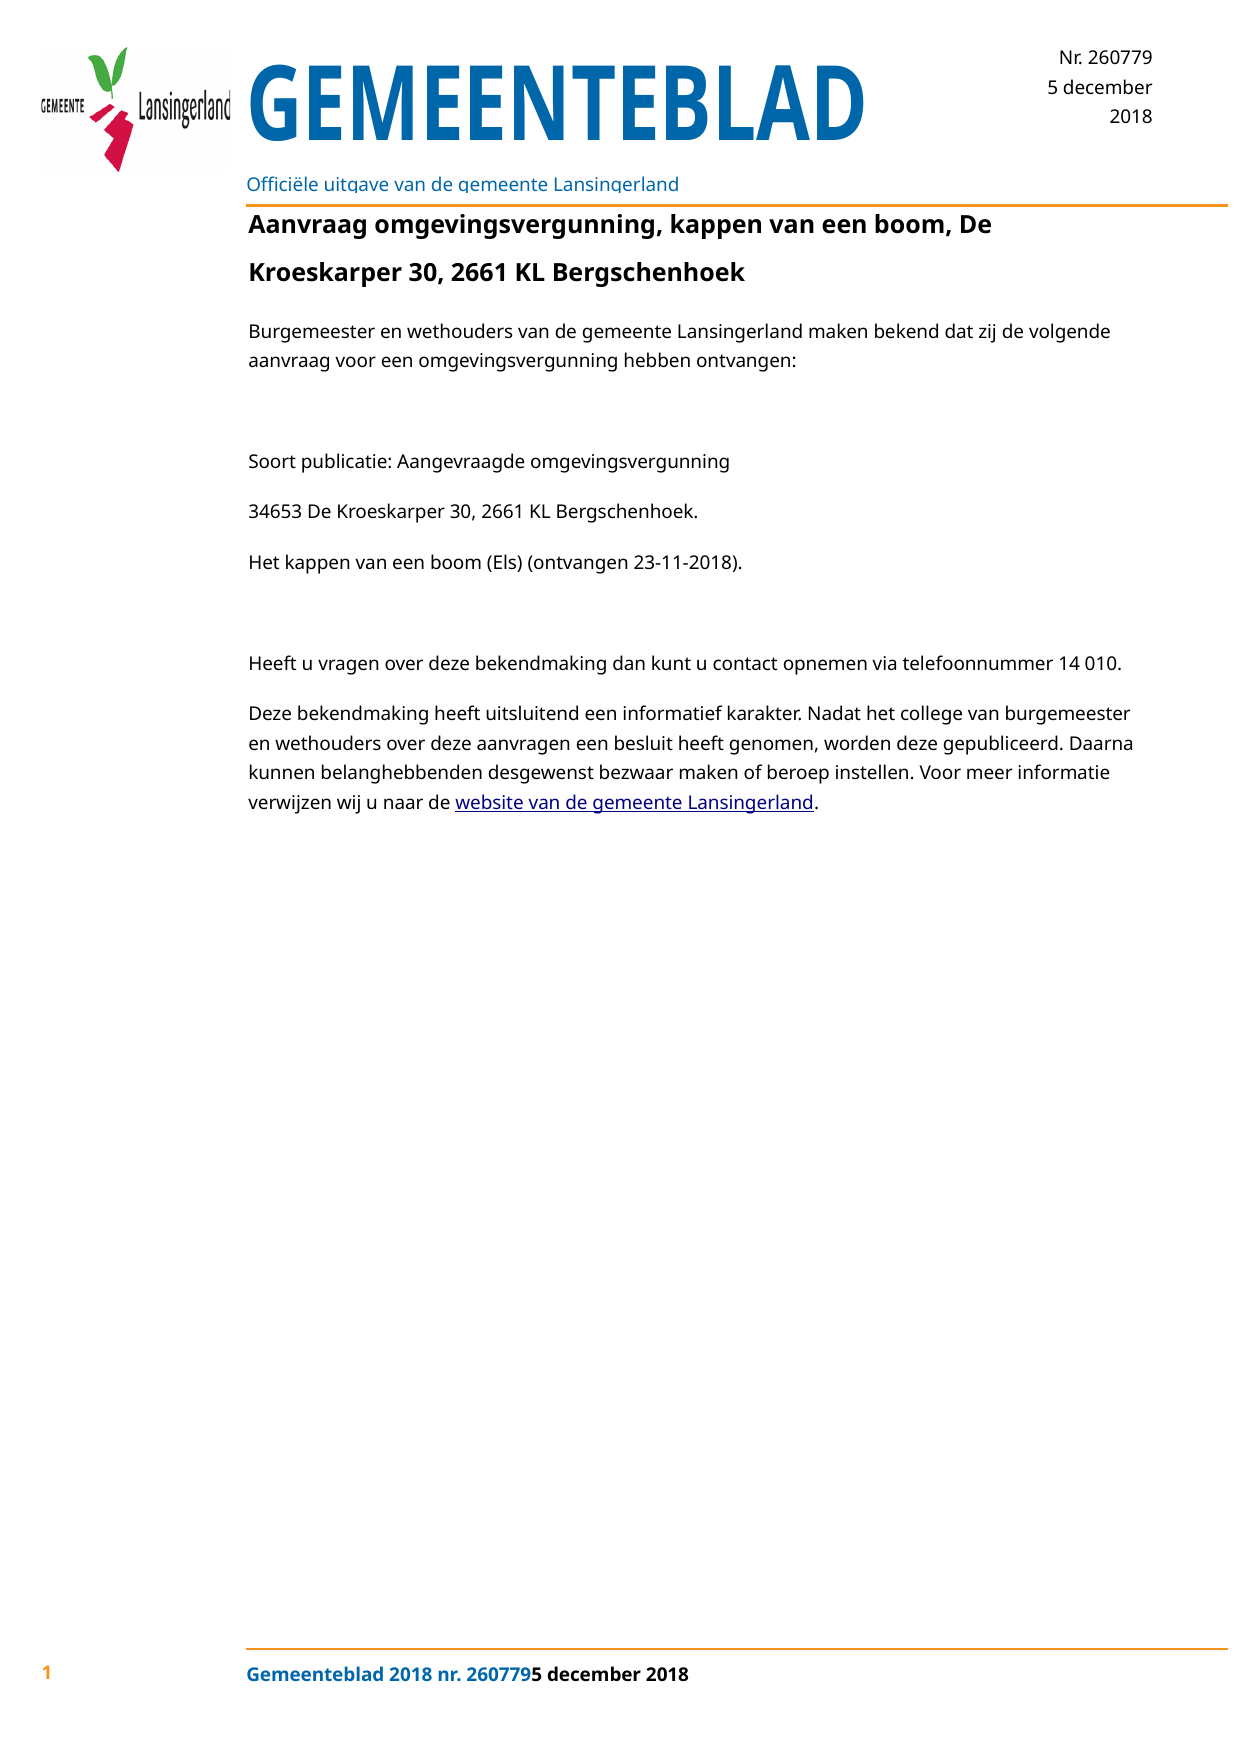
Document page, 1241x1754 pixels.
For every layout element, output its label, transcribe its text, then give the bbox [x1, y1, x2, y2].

text Heeft u vragen over deze bekendmaking dan kunt u contact opnemen via telefoonnummer 14 010. [248, 650, 1152, 676]
text Burgemeester en wethouders van de gemeente Lansingerland maken bekend dat zij de volgende aanvraag voor een omgevingsvergunning hebben ontvangen: [248, 318, 1152, 373]
text Aanvraag omgevingsvergunning, kappen van een boom, De Kroeskarper 30, 2661 KL Bergschenhoek [248, 207, 1152, 288]
text 34653 De Kroeskarper 30, 2661 KL Bergschenhoek. [248, 499, 1152, 524]
text Soort publicatie: Aangevraagde omgevingsvergunning [248, 448, 1152, 474]
text Deze bekendmaking heeft uitsluitend een informatief karakter. Nadat het college van burgemeester en wethouders over deze aanvragen een besluit heeft genomen, worden deze gepubliceerd. Daarna kunnen belanghebbenden desgewenst bezwaar maken of beroep instellen. Voor meer informatie verwijzen wij u naar de website van de gemeente Lansingerland. [248, 700, 1152, 815]
text Het kappen van een boom (Els) (ontvangen 23-11-2018). [248, 549, 1152, 575]
picture [41, 47, 231, 172]
